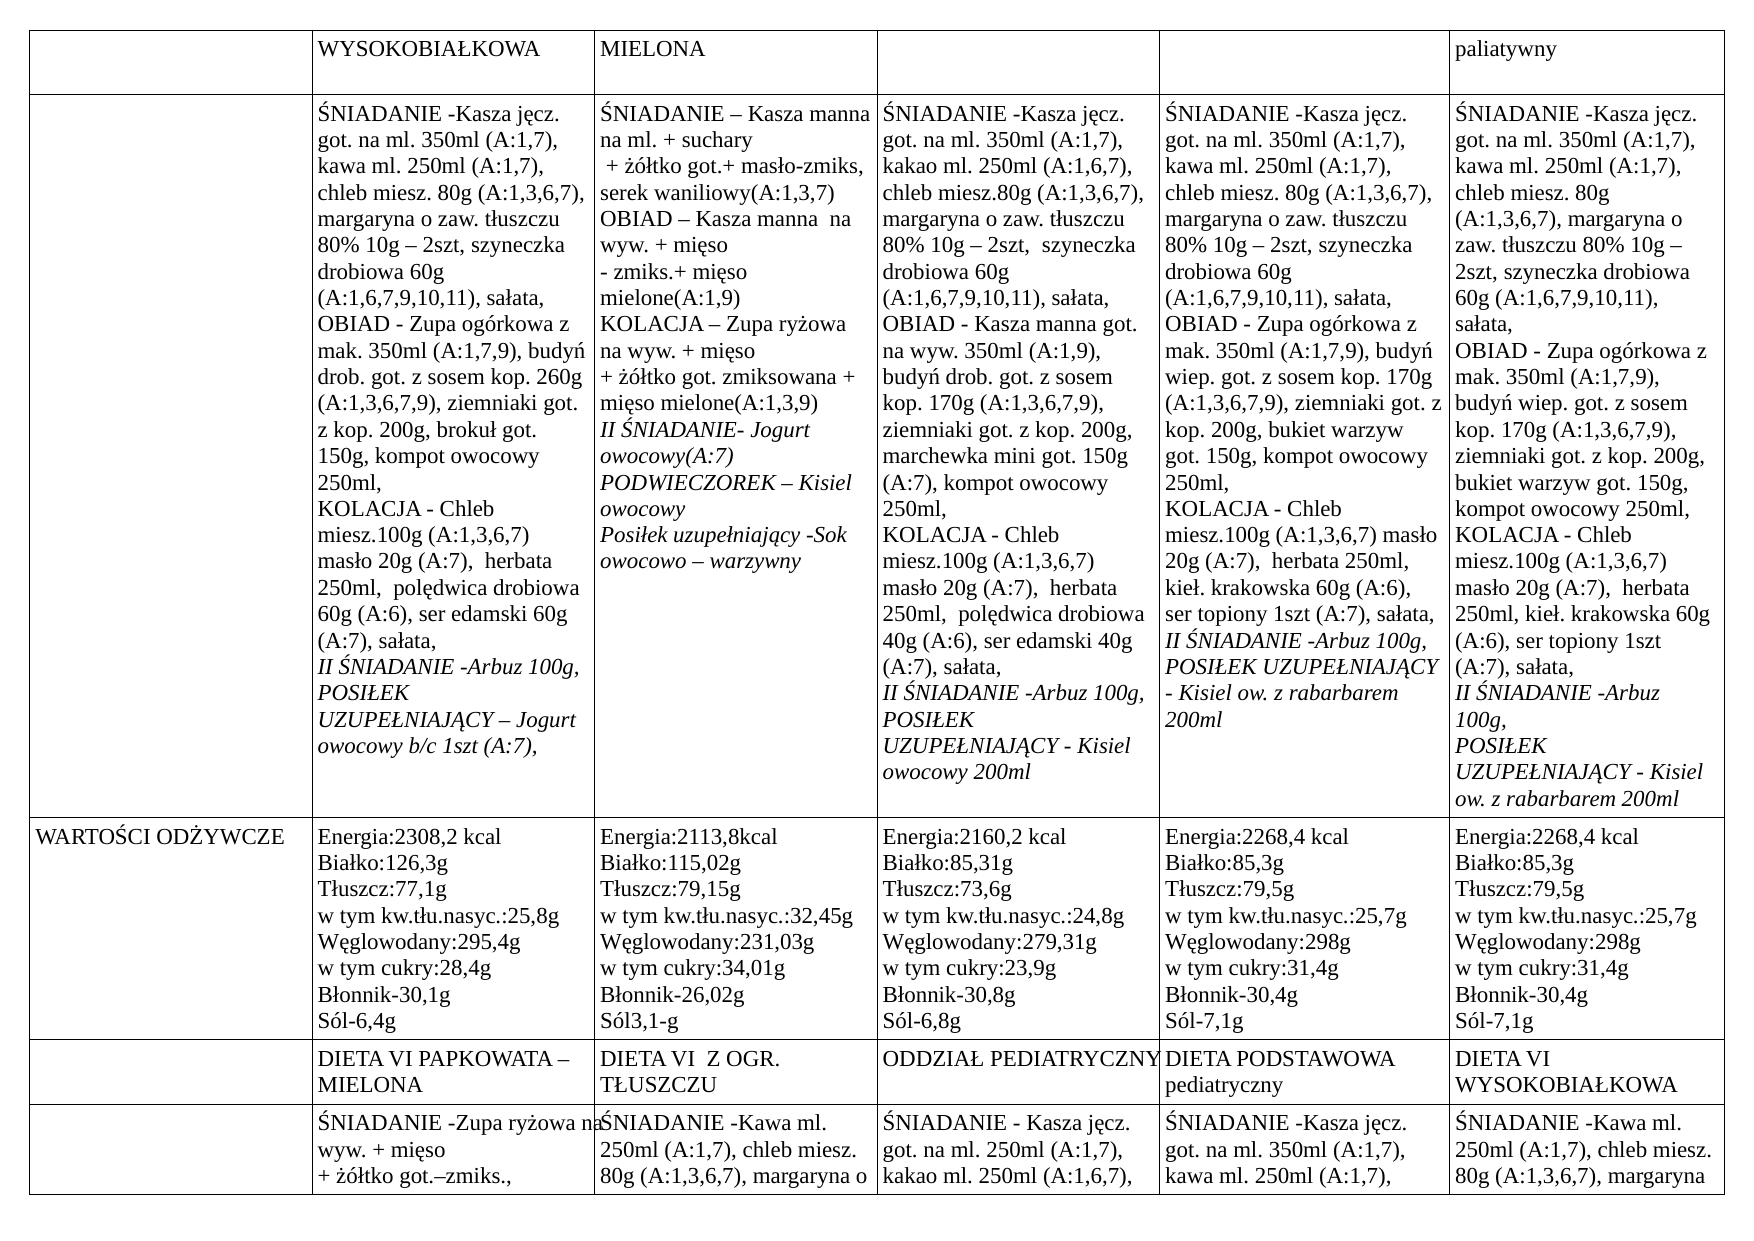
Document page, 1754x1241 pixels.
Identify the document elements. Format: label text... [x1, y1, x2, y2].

table_cell [30, 95, 312, 817]
table_cell [30, 1040, 312, 1103]
table_cell ŚNIADANIE -Kasza jęcz. got. na ml. 350ml (A:1,7), kawa ml. 250ml (A:1,7), [1160, 1105, 1449, 1194]
table_cell ŚNIADANIE -Kasza jęcz. got. na ml. 350ml (A:1,7), kawa ml. 250ml (A:1,7), chleb miesz. 80g (A:1,3,6,7), margaryna o zaw. tłuszczu 80% 10g – 2szt, szyneczka drobiowa 60g (A:1,6,7,9,10,11), sałata, OBIAD - Zupa ogórkowa z mak. 350ml (A:1,7,9), budyń wiep. got. z sosem kop. 170g (A:1,3,6,7,9), ziemniaki got. z kop. 200g, bukiet warzyw got. 150g, kompot owocowy 250ml, KOLACJA - Chleb miesz.100g (A:1,3,6,7) masło 20g (A:7), herbata 250ml, kieł. krakowska 60g (A:6), ser topiony 1szt (A:7), sałata, II ŚNIADANIE -Arbuz 100g, POSIŁEK UZUPEŁNIAJĄCY - Kisiel ow. z rabarbarem 200ml [1160, 95, 1449, 817]
table_cell Energia:2160,2 kcal Białko:85,31g Tłuszcz:73,6g w tym kw.tłu.nasyc.:24,8g Węglowodany:279,31g w tym cukry:23,9g Błonnik-30,8g Sól-6,8g [878, 818, 1159, 1039]
table_cell [30, 31, 312, 94]
table_cell Energia:2268,4 kcal Białko:85,3g Tłuszcz:79,5g w tym kw.tłu.nasyc.:25,7g Węglowodany:298g w tym cukry:31,4g Błonnik-30,4g Sól-7,1g [1160, 818, 1449, 1039]
table_cell DIETA PODSTAWOWA pediatryczny [1160, 1040, 1449, 1103]
table_cell ŚNIADANIE -Kasza jęcz. got. na ml. 350ml (A:1,7), kawa ml. 250ml (A:1,7), chleb miesz. 80g (A:1,3,6,7), margaryna o zaw. tłuszczu 80% 10g – 2szt, szyneczka drobiowa 60g (A:1,6,7,9,10,11), sałata, OBIAD - Zupa ogórkowa z mak. 350ml (A:1,7,9), budyń wiep. got. z sosem kop. 170g (A:1,3,6,7,9), ziemniaki got. z kop. 200g, bukiet warzyw got. 150g, kompot owocowy 250ml, KOLACJA - Chleb miesz.100g (A:1,3,6,7) masło 20g (A:7), herbata 250ml, kieł. krakowska 60g (A:6), ser topiony 1szt (A:7), sałata, II ŚNIADANIE -Arbuz 100g, POSIŁEK UZUPEŁNIAJĄCY - Kisiel ow. z rabarbarem 200ml [1450, 95, 1724, 817]
table_cell paliatywny [1450, 31, 1724, 94]
table_cell ŚNIADANIE – Kasza manna na ml. + suchary + żółtko got.+ masło-zmiks, serek waniliowy(A:1,3,7) OBIAD – Kasza manna na wyw. + mięso - zmiks.+ mięso mielone(A:1,9) KOLACJA – Zupa ryżowa na wyw. + mięso + żółtko got. zmiksowana + mięso mielone(A:1,3,9) II ŚNIADANIE- Jogurt owocowy(A:7) PODWIECZOREK – Kisiel owocowy Posiłek uzupełniający -Sok owocowo – warzywny [595, 95, 877, 817]
table_cell DIETA VI WYSOKOBIAŁKOWA [1450, 1040, 1724, 1103]
table_cell ŚNIADANIE -Kawa ml. 250ml (A:1,7), chleb miesz. 80g (A:1,3,6,7), margaryna o zaw. tłuszczu 80% 10g – 1szt, szyneczka drobiowa 60g (A:1,6,7,9,10,11), sałata, OBIAD - Kasza manna got. na wyw. 350ml (A:1,9), budyń drob. got. z sosem kop. 170g (A:1,3,6,7,9), ziemniaki got. z kop. 200g, marchewka mini got. 150g (A:7), kompot owocowy b/c 250ml, KOLACJA - Chleb miesz.100g (A:1,3,6,7) masło 10g (A:7), herbata 250ml, polędwica drobiowa 40g (A:6), twarożek 80g (A:7), sałata, II ŚNIADANIE -Jabłko pieczone 1szt, PODWIECZOREK – Sok pomidorowy 1szt, POSIŁEK UZUPEŁNIAJĄCY - Jogurt naturalny 1szt (A:7), [595, 1105, 877, 1194]
table_cell ŚNIADANIE -Kasza jęcz. got. na ml. 350ml (A:1,7), kakao ml. 250ml (A:1,6,7), chleb miesz.80g (A:1,3,6,7), margaryna o zaw. tłuszczu 80% 10g – 2szt, szyneczka drobiowa 60g (A:1,6,7,9,10,11), sałata, OBIAD - Kasza manna got. na wyw. 350ml (A:1,9), budyń drob. got. z sosem kop. 170g (A:1,3,6,7,9), ziemniaki got. z kop. 200g, marchewka mini got. 150g (A:7), kompot owocowy 250ml, KOLACJA - Chleb miesz.100g (A:1,3,6,7) masło 20g (A:7), herbata 250ml, polędwica drobiowa 40g (A:6), ser edamski 40g (A:7), sałata, II ŚNIADANIE -Arbuz 100g, POSIŁEK UZUPEŁNIAJĄCY - Kisiel owocowy 200ml [878, 95, 1159, 817]
table_cell ŚNIADANIE -Kasza jęcz. got. na ml. 350ml (A:1,7), kawa ml. 250ml (A:1,7), chleb miesz. 80g (A:1,3,6,7), margaryna o zaw. tłuszczu 80% 10g – 2szt, szyneczka drobiowa 60g (A:1,6,7,9,10,11), sałata, OBIAD - Zupa ogórkowa z mak. 350ml (A:1,7,9), budyń drob. got. z sosem kop. 260g (A:1,3,6,7,9), ziemniaki got. z kop. 200g, brokuł got. 150g, kompot owocowy 250ml, KOLACJA - Chleb miesz.100g (A:1,3,6,7) masło 20g (A:7), herbata 250ml, polędwica drobiowa 60g (A:6), ser edamski 60g (A:7), sałata, II ŚNIADANIE -Arbuz 100g, POSIŁEK UZUPEŁNIAJĄCY – Jogurt owocowy b/c 1szt (A:7), [313, 95, 594, 817]
table_cell Energia:2113,8kcal Białko:115,02g Tłuszcz:79,15g w tym kw.tłu.nasyc.:32,45g Węglowodany:231,03g w tym cukry:34,01g Błonnik-26,02g Sól3,1-g [595, 818, 877, 1039]
table_cell ODDZIAŁ PEDIATRYCZNY [878, 1040, 1159, 1103]
table_cell [878, 31, 1159, 94]
table_cell ŚNIADANIE -Kawa ml. 250ml (A:1,7), chleb miesz. 80g (A:1,3,6,7), margaryna [1450, 1105, 1724, 1194]
table_cell Energia:2308,2 kcal Białko:126,3g Tłuszcz:77,1g w tym kw.tłu.nasyc.:25,8g Węglowodany:295,4g w tym cukry:28,4g Błonnik-30,1g Sól-6,4g [313, 818, 594, 1039]
table_cell [1160, 31, 1449, 94]
table_cell DIETA VI Z OGR. TŁUSZCZU [595, 1040, 877, 1103]
table_cell MIELONA [595, 31, 877, 94]
table_cell DIETA VI PAPKOWATA – MIELONA [313, 1040, 594, 1103]
table_cell ŚNIADANIE -Zupa ryżowa na wyw. + mięso + żółtko got.–zmiks., serek naturalny, (A:7,9) OBIAD – Kasza manna na wyw. + mięso - zmiks.+ mięso mielone(A:1,9) KOLACJA – Zupa ryżowa na wyw. + mięso + żółtko got. -zmiks. + mięso mielone(A:3,9) II ŚNIADANIE- Jogurt naturalny (A:7) PODWIECZOREK – Kisiel owocowy b/c Posiłek uzupełniający -Sok owocowo – warzywny [313, 1105, 594, 1194]
table_cell [30, 1105, 312, 1194]
table_cell ŚNIADANIE - Kasza jęcz. got. na ml. 250ml (A:1,7), kakao ml. 250ml (A:1,6,7), [878, 1105, 1159, 1194]
table_cell WYSOKOBIAŁKOWA [313, 31, 594, 94]
table_cell Energia:2268,4 kcal Białko:85,3g Tłuszcz:79,5g w tym kw.tłu.nasyc.:25,7g Węglowodany:298g w tym cukry:31,4g Błonnik-30,4g Sól-7,1g [1450, 818, 1724, 1039]
table_cell WARTOŚCI ODŻYWCZE [30, 818, 312, 1039]
